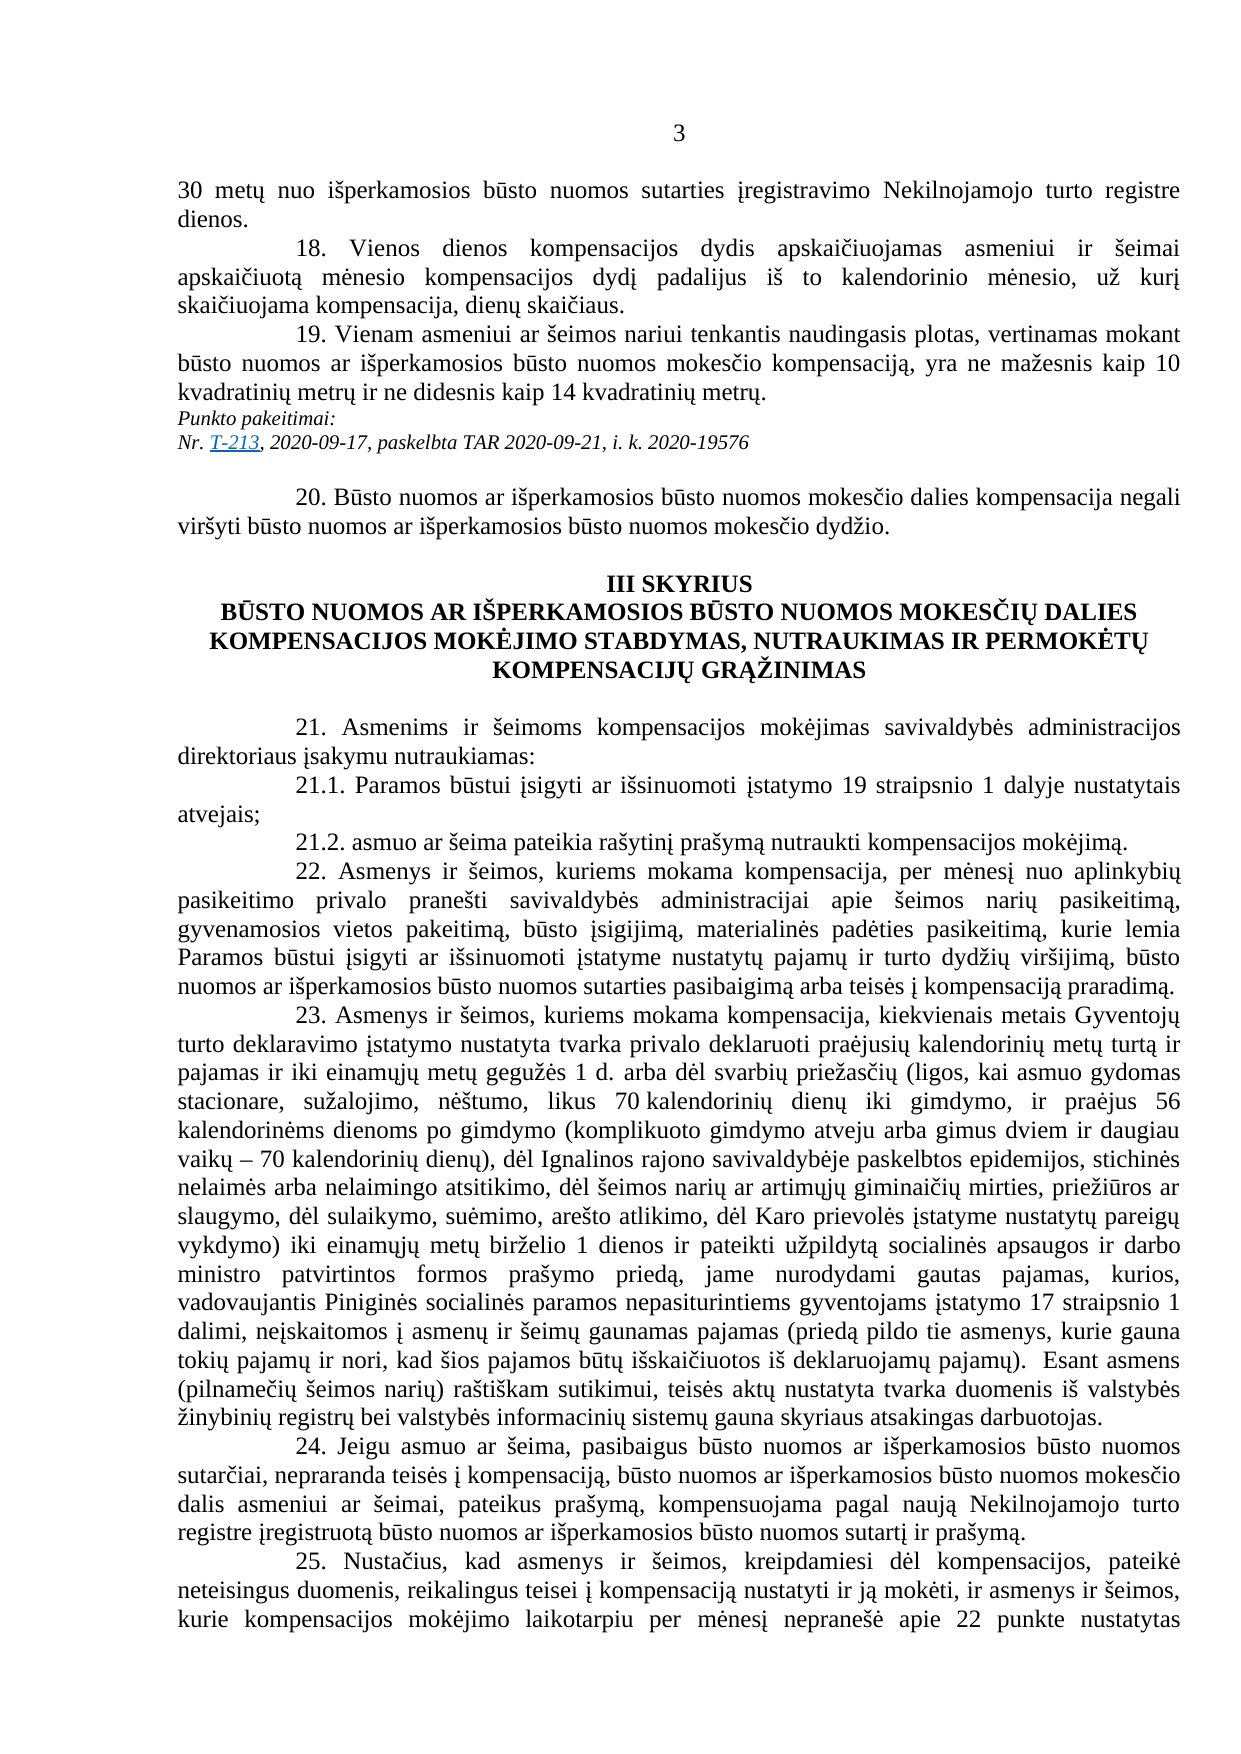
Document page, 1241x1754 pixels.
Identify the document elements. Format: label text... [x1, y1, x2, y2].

text 25. Nustačius, kad asmenys ir šeimos, kreipdamiesi dėl kompensacijos, pateikė neteisingus duomenis, reikalingus teisei į kompensaciją nustatyti ir ją mokėti, ir asmenys ir šeimos, kurie kompensacijos mokėjimo laikotarpiu per mėnesį nepranešė apie 22 punkte nustatytas [177, 1546, 1181, 1632]
text 23. Asmenys ir šeimos, kuriems mokama kompensacija, kiekvienais metais Gyventojų turto deklaravimo įstatymo nustatyta tvarka privalo deklaruoti praėjusių kalendorinių metų turtą ir pajamas ir iki einamųjų metų gegužės 1 d. arba dėl svarbių priežasčių (ligos, kai asmuo gydomas stacionare, sužalojimo, nėštumo, likus 70 kalendorinių dienų iki gimdymo, ir praėjus 56 kalendorinėms dienoms po gimdymo (komplikuoto gimdymo atveju arba gimus dviem ir daugiau vaikų – 70 kalendorinių dienų), dėl Ignalinos rajono savivaldybėje paskelbtos epidemijos, stichinės nelaimės arba nelaimingo atsitikimo, dėl šeimos narių ar artimųjų giminaičių mirties, priežiūros ar slaugymo, dėl sulaikymo, suėmimo, arešto atlikimo, dėl Karo prievolės įstatyme nustatytų pareigų vykdymo) iki einamųjų metų birželio 1 dienos ir pateikti užpildytą socialinės apsaugos ir darbo ministro patvirtintos formos prašymo priedą, jame nurodydami gautas pajamas, kurios, vadovaujantis Piniginės socialinės paramos nepasiturintiems gyventojams įstatymo 17 straipsnio 1 dalimi, neįskaitomos į asmenų ir šeimų gaunamas pajamas (priedą pildo tie asmenys, kurie gauna tokių pajamų ir nori, kad šios pajamos būtų išskaičiuotos iš deklaruojamų pajamų). Esant asmens (pilnamečių šeimos narių) raštiškam sutikimui, teisės aktų nustatyta tvarka duomenis iš valstybės žinybinių registrų bei valstybės informacinių sistemų gauna skyriaus atsakingas darbuotojas. [177, 1000, 1181, 1431]
text BŪSTO NUOMOS AR IŠPERKAMOSIOS BŪSTO NUOMOS MOKESČIŲ DALIES KOMPENSACIJOS MOKĖJIMO STABDYMAS, NUTRAUKIMAS IR PERMOKĖTŲ KOMPENSACIJŲ GRĄŽINIMAS [177, 597, 1181, 684]
text 30 metų nuo išperkamosios būsto nuomos sutarties įregistravimo Nekilnojamojo turto registre dienos. [177, 176, 1181, 233]
text 24. Jeigu asmuo ar šeima, pasibaigus būsto nuomos ar išperkamosios būsto nuomos sutarčiai, nepraranda teisės į kompensaciją, būsto nuomos ar išperkamosios būsto nuomos mokesčio dalis asmeniui ar šeimai, pateikus prašymą, kompensuojama pagal naują Nekilnojamojo turto registre įregistruotą būsto nuomos ar išperkamosios būsto nuomos sutartį ir prašymą. [177, 1431, 1181, 1546]
text 18. Vienos dienos kompensacijos dydis apskaičiuojamas asmeniui ir šeimai apskaičiuotą mėnesio kompensacijos dydį padalijus iš to kalendorinio mėnesio, už kurį skaičiuojama kompensacija, dienų skaičiaus. [177, 233, 1181, 319]
text Punkto pakeitimai: [177, 406, 1181, 430]
text 22. Asmenys ir šeimos, kuriems mokama kompensacija, per mėnesį nuo aplinkybių pasikeitimo privalo pranešti savivaldybės administracijai apie šeimos narių pasikeitimą, gyvenamosios vietos pakeitimą, būsto įsigijimą, materialinės padėties pasikeitimą, kurie lemia Paramos būstui įsigyti ar išsinuomoti įstatyme nustatytų pajamų ir turto dydžių viršijimą, būsto nuomos ar išperkamosios būsto nuomos sutarties pasibaigimą arba teisės į kompensaciją praradimą. [177, 856, 1181, 1000]
text III SKYRIUS [177, 569, 1181, 597]
text 21.1. Paramos būstui įsigyti ar išsinuomoti įstatymo 19 straipsnio 1 dalyje nustatytais atvejais; [177, 770, 1181, 827]
text Nr. T-213, 2020-09-17, paskelbta TAR 2020-09-21, i. k. 2020-19576 [177, 430, 1181, 454]
text 21. Asmenims ir šeimoms kompensacijos mokėjimas savivaldybės administracijos direktoriaus įsakymu nutraukiamas: [177, 712, 1181, 770]
text 21.2. asmuo ar šeima pateikia rašytinį prašymą nutraukti kompensacijos mokėjimą. [177, 827, 1181, 856]
text 20. Būsto nuomos ar išperkamosios būsto nuomos mokesčio dalies kompensacija negali viršyti būsto nuomos ar išperkamosios būsto nuomos mokesčio dydžio. [177, 482, 1181, 540]
text 19. Vienam asmeniui ar šeimos nariui tenkantis naudingasis plotas, vertinamas mokant būsto nuomos ar išperkamosios būsto nuomos mokesčio kompensaciją, yra ne mažesnis kaip 10 kvadratinių metrų ir ne didesnis kaip 14 kvadratinių metrų. [177, 319, 1181, 406]
